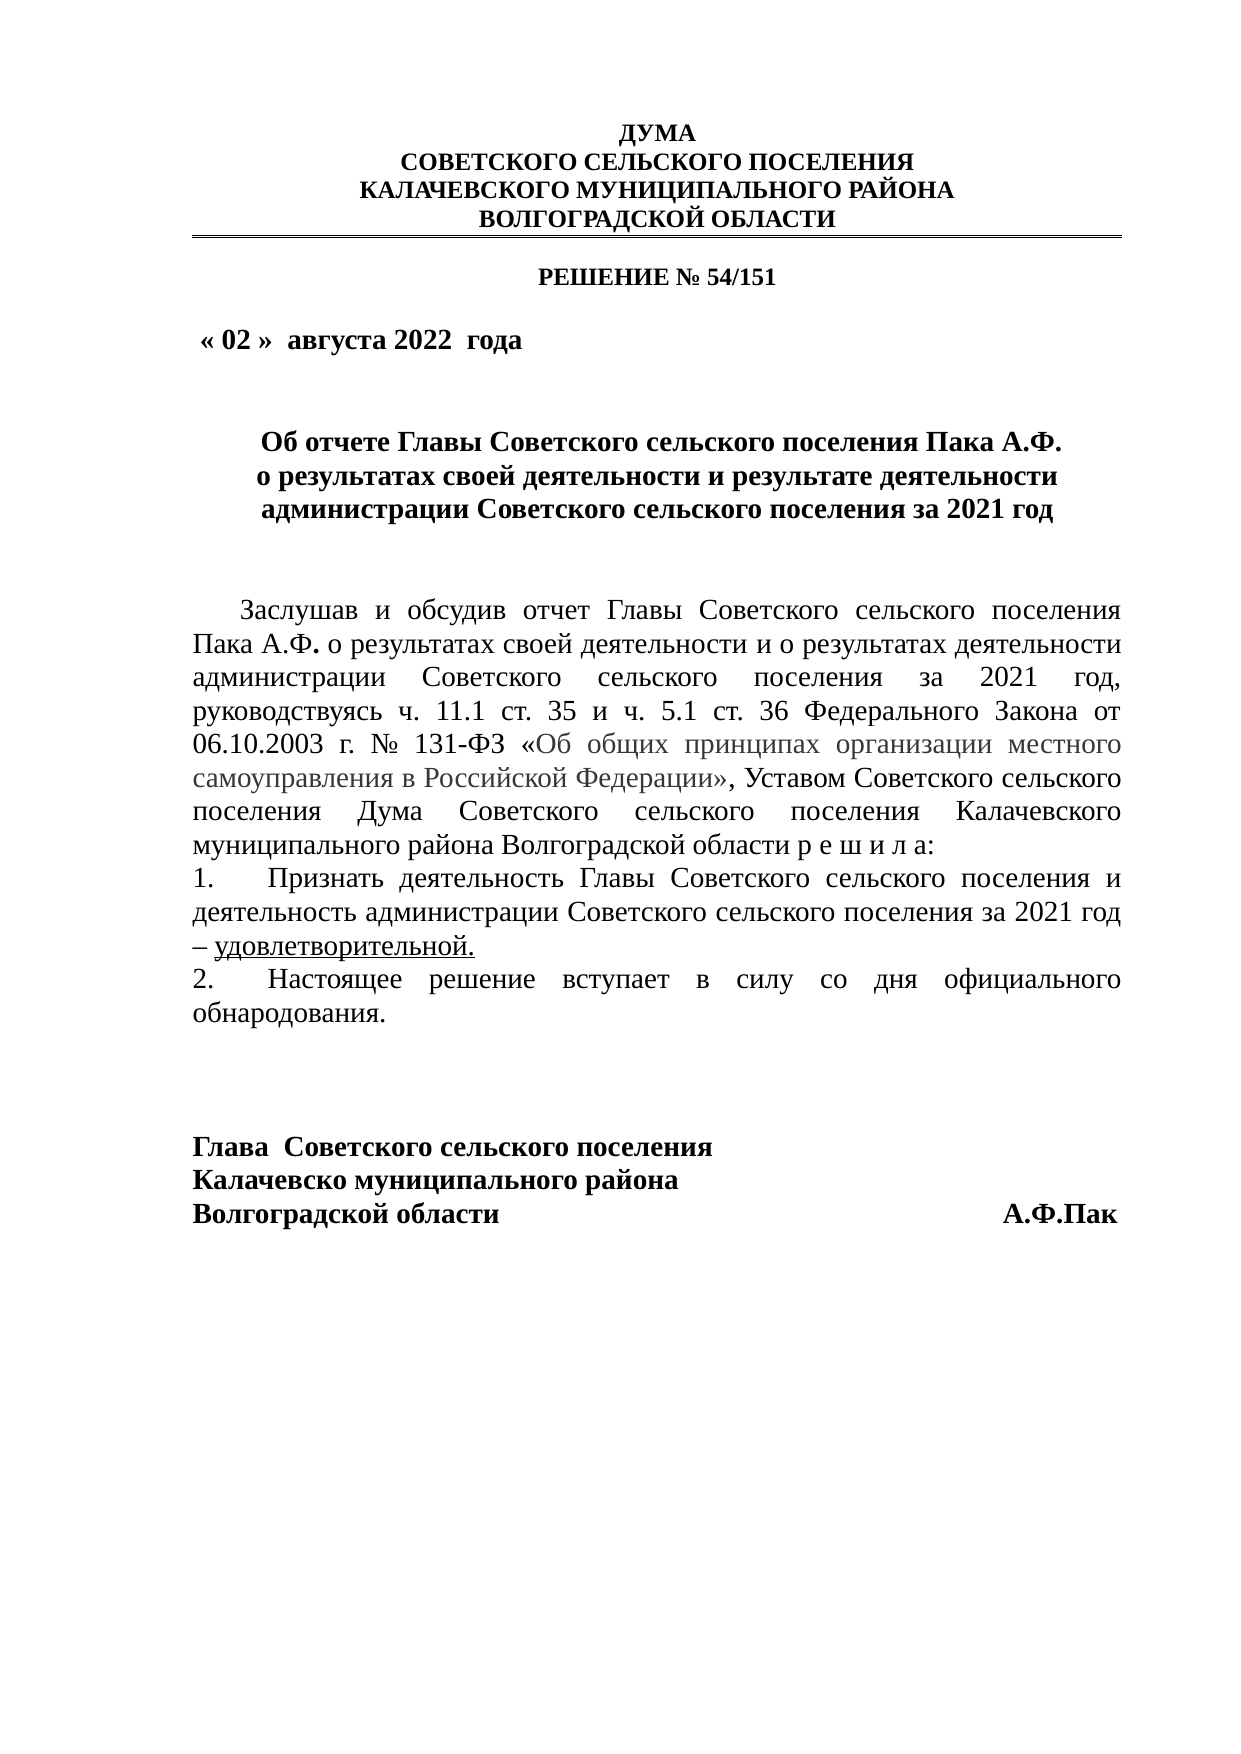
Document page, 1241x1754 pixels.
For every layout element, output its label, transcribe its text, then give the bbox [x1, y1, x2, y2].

text СОВЕТСКОГО СЕЛЬСКОГО ПОСЕЛЕНИЯ [192, 147, 1122, 176]
text КАЛАЧЕВСКОГО МУНИЦИПАЛЬНОГО РАЙОНА [192, 176, 1122, 204]
subtitle РЕШЕНИЕ № 54/151 [192, 262, 1122, 291]
list Признать деятельность Главы Советского сельского поселения и деятельность администрации Советского сельского поселения за 2021 год – удовлетворительной. [192, 861, 1122, 961]
subtitle « 02 » августа 2022 года [192, 322, 1122, 356]
text Волгоградской области А.Ф.Пак [192, 1196, 1122, 1229]
text Об отчете Главы Советского сельского поселения Пака А.Ф. [186, 424, 1122, 458]
text ВОЛГОГРАДСКОЙ ОБЛАСТИ [192, 204, 1122, 235]
text ДУМА [192, 118, 1122, 147]
list Настоящее решение вступает в силу со дня официального обнародования. [192, 961, 1122, 1028]
text Заслушав и обсудив отчет Главы Советского сельского поселения Пака А.Ф. о результатах своей деятельности и о результатах деятельности администрации Советского сельского поселения за 2021 год, руководствуясь ч. 11.1 ст. 35 и ч. 5.1 ст. 36 Федерального Закона от 06.10.2003 г. № 131-ФЗ «Об общих принципах организации местного самоуправления в Российской Федерации», Уставом Советского сельского поселения Дума Советского сельского поселения Калачевского муниципального района Волгоградской области р е ш и л а: [192, 592, 1122, 861]
text Калачевско муниципального района [192, 1162, 1122, 1196]
text о результатах своей деятельности и результате деятельности администрации Советского сельского поселения за 2021 год [192, 458, 1122, 525]
text Глава Советского сельского поселения [192, 1129, 1122, 1162]
